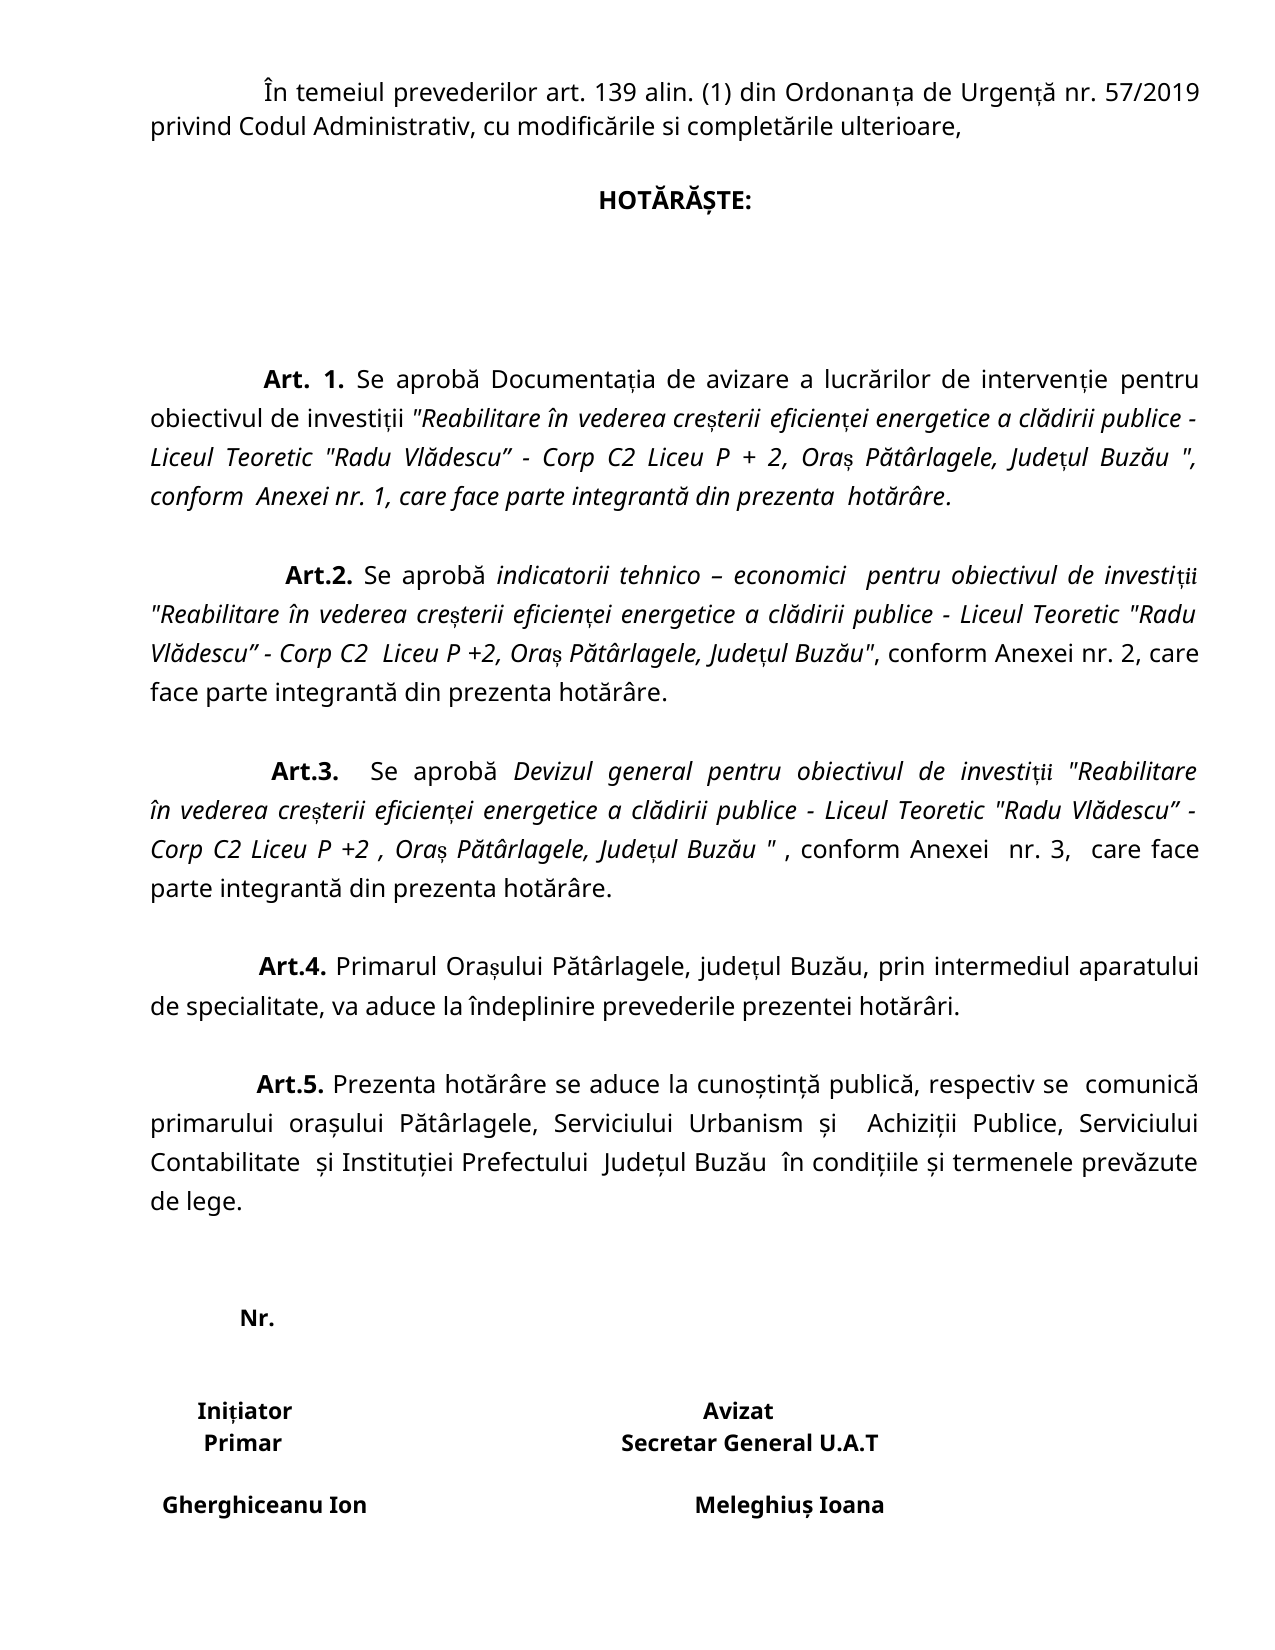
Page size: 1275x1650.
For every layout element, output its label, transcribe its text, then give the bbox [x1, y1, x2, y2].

text HOTĂRĂŞTE: [150, 182, 1200, 216]
text Art.2. Se aprobă indicatorii tehnico – economici pentru obiectivul de investiții "Reabilitare în vederea creșterii eficienței energetice a clădirii publice - Liceul Teoretic "Radu Vlădescu” - Corp C2 Liceu P +2, Oraș Pătârlagele, Județul Buzău", conform Anexei nr. 2, care face parte integrantă din prezenta hotărâre. [150, 557, 1200, 709]
text Inițiator Avizat [150, 1395, 1200, 1427]
text Art.4. Primarul Orașului Pătârlagele, județul Buzău, prin intermediul aparatului de specialitate, va aduce la îndeplinire prevederile prezentei hotărâri. [150, 949, 1200, 1022]
text Nr. [150, 1302, 1200, 1333]
text Primar Secretar General U.A.T [150, 1427, 1200, 1458]
text Art.5. Prezenta hotărâre se aduce la cunoştinţă publică, respectiv se comunică primarului oraşului Pătârlagele, Serviciului Urbanism şi Achiziţii Publice, Serviciului Contabilitate şi Instituţiei Prefectului Judeţul Buzău în condiţiile şi termenele prevăzute de lege. [150, 1067, 1200, 1218]
text Gherghiceanu Ion Meleghiuş Ioana [150, 1489, 1200, 1520]
text Art.3. Se aprobă Devizul general pentru obiectivul de investiții "Reabilitare în vederea creșterii eficienței energetice a clădirii publice - Liceul Teoretic "Radu Vlădescu” - Corp C2 Liceu P +2 , Oraș Pătârlagele, Județul Buzău " , conform Anexei nr. 3, care face parte integrantă din prezenta hotărâre. [150, 753, 1200, 905]
text În temeiul prevederilor art. 139 alin. (1) din Ordonanța de Urgență nr. 57/2019 privind Codul Administrativ, cu modificările si completările ulterioare, [150, 75, 1200, 143]
text Art. 1. Se aprobă Documentația de avizare a lucrărilor de intervenție pentru obiectivul de investiții "Reabilitare în vederea creșterii eficienței energetice a clădirii publice - Liceul Teoretic "Radu Vlădescu” - Corp C2 Liceu P + 2, Oraș Pătârlagele, Județul Buzău ", conform Anexei nr. 1, care face parte integrantă din prezenta hotărâre. [150, 362, 1200, 513]
